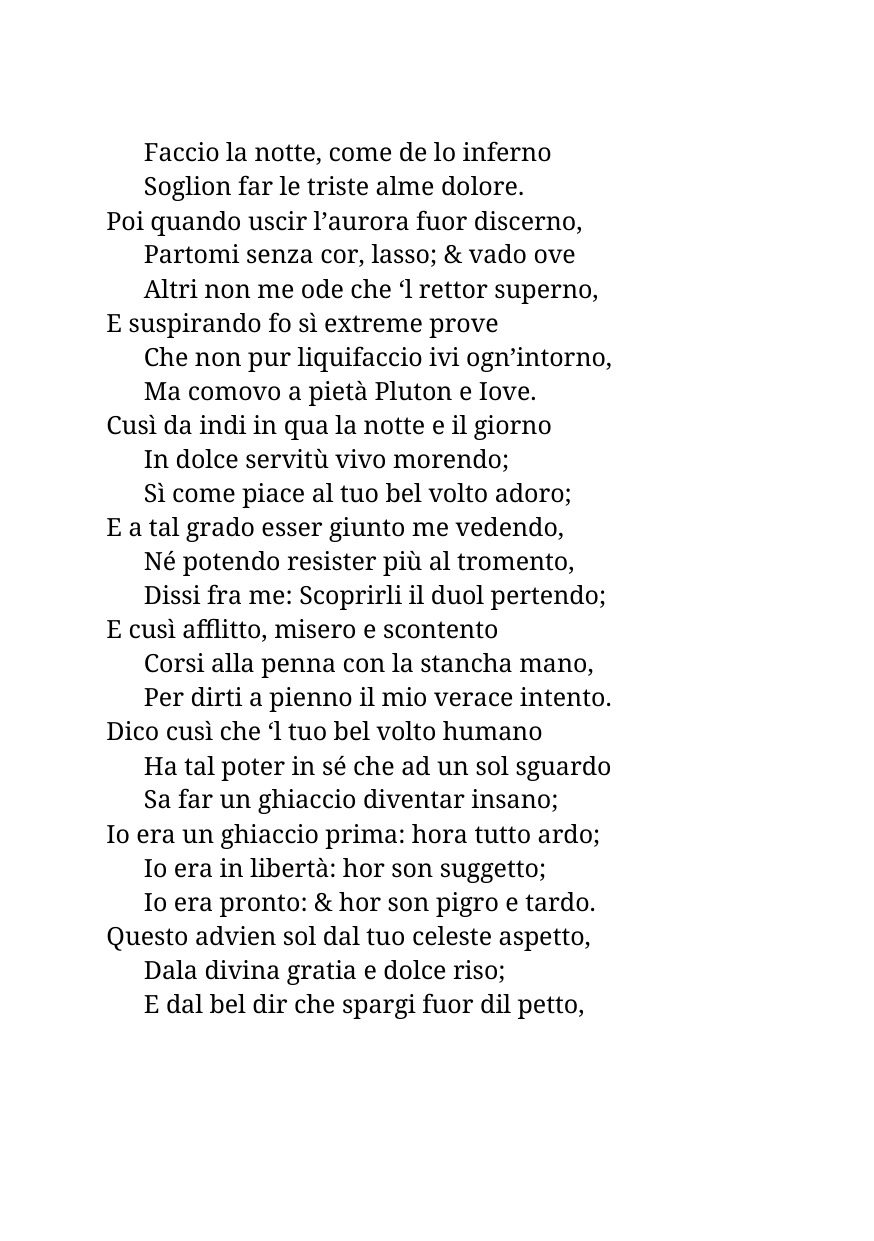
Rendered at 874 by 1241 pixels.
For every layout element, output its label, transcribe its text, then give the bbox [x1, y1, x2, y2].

text E cusì afflitto, misero e scontento [106, 612, 768, 646]
text Altri non me ode che ‘l rettor superno, [144, 271, 768, 305]
text Dissi fra me: Scoprirli il duol pertendo; [144, 578, 768, 612]
text E suspirando fo sì extreme prove [106, 305, 768, 339]
text Che non pur liquifaccio ivi ogn’intorno, [144, 339, 768, 373]
text E a tal grado esser giunto me vedendo, [106, 510, 768, 544]
text Io era in libertà: hor son suggetto; [144, 850, 768, 884]
text Poi quando uscir l’aurora fuor discerno, [106, 203, 768, 237]
text Ma comovo a pietà Pluton e Iove. [144, 373, 768, 407]
text Corsi alla penna con la stancha mano, [144, 646, 768, 680]
text Dico cusì che ‘l tuo bel volto humano [106, 714, 768, 748]
text Faccio la notte, come de lo inferno [144, 135, 768, 169]
text Partomi senza cor, lasso; & vado ove [144, 237, 768, 271]
text Io era un ghiaccio prima: hora tutto ardo; [106, 816, 768, 850]
text Né potendo resister più al tromento, [144, 544, 768, 578]
text E dal bel dir che spargi fuor dil petto, [144, 987, 768, 1021]
text Sì come piace al tuo bel volto adoro; [144, 476, 768, 510]
text Soglion far le triste alme dolore. [144, 169, 768, 203]
text Sa far un ghiaccio diventar insano; [144, 782, 768, 816]
text Per dirti a pienno il mio verace intento. [144, 680, 768, 714]
text Io era pronto: & hor son pigro e tardo. [144, 884, 768, 918]
text In dolce servitù vivo morendo; [144, 442, 768, 476]
text Cusì da indi in qua la notte e il giorno [106, 407, 768, 442]
text Ha tal poter in sé che ad un sol sguardo [144, 748, 768, 782]
text Dala divina gratia e dolce riso; [144, 952, 768, 987]
text Questo advien sol dal tuo celeste aspetto, [106, 918, 768, 952]
